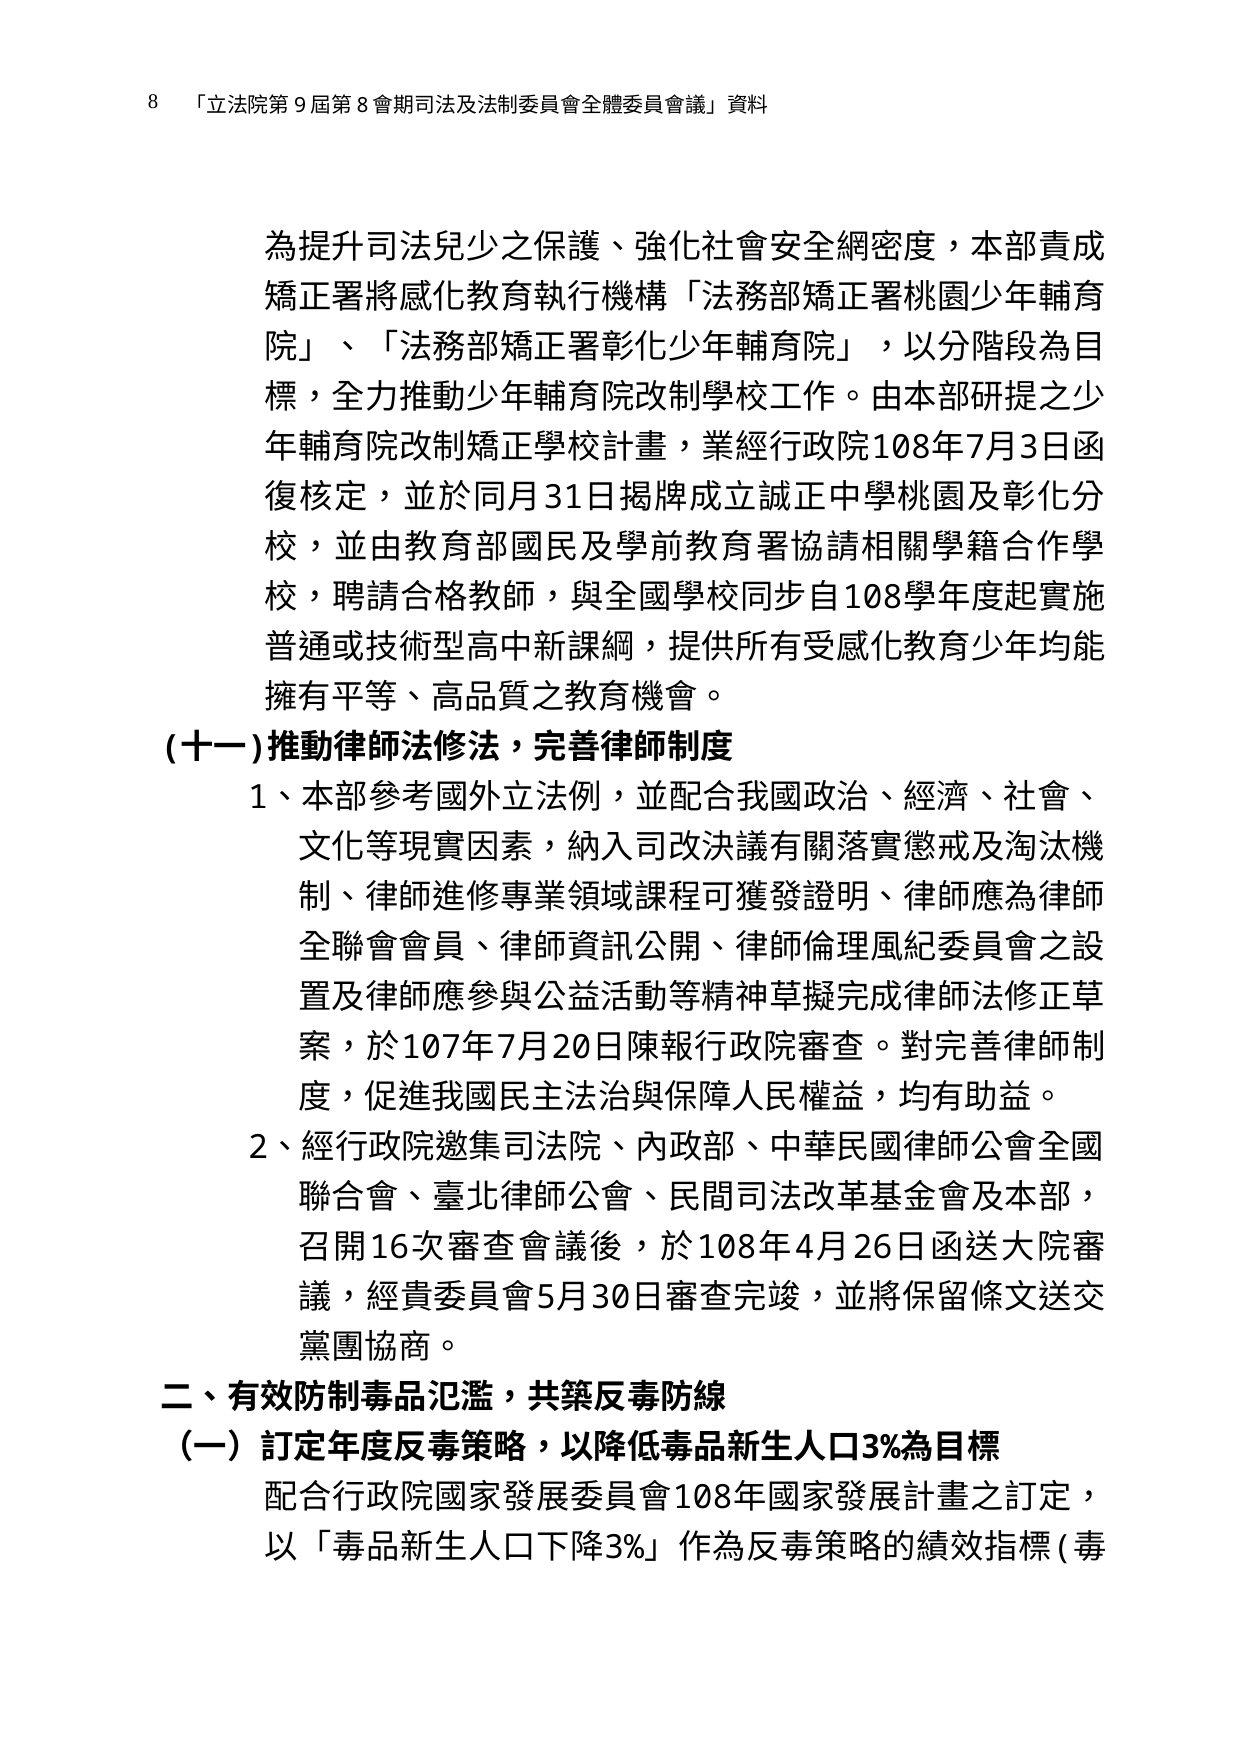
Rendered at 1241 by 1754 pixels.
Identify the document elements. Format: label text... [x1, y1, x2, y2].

text 二、有效防制毒品氾濫，共築反毒防線 [160, 1369, 1106, 1419]
text 1、本部參考國外立法例，並配合我國政治、經濟、社會、文化等現實因素，納入司改決議有關落實懲戒及淘汰機制、律師進修專業領域課程可獲發證明、律師應為律師全聯會會員、律師資訊公開、律師倫理風紀委員會之設置及律師應參與公益活動等精神草擬完成律師法修正草案，於107年7月20日陳報行政院審查。對完善律師制度，促進我國民主法治與保障人民權益，均有助益。 [248, 769, 1106, 1119]
text 為提升司法兒少之保護、強化社會安全網密度，本部責成矯正署將感化教育執行機構「法務部矯正署桃園少年輔育院」、「法務部矯正署彰化少年輔育院」，以分階段為目標，全力推動少年輔育院改制學校工作。由本部研提之少年輔育院改制矯正學校計畫，業經行政院108年7月3日函復核定，並於同月31日揭牌成立誠正中學桃園及彰化分校，並由教育部國民及學前教育署協請相關學籍合作學校，聘請合格教師，與全國學校同步自108學年度起實施普通或技術型高中新課綱，提供所有受感化教育少年均能擁有平等、高品質之教育機會。 [264, 219, 1106, 719]
text 配合行政院國家發展委員會108年國家發展計畫之訂定，以「毒品新生人口下降3%」作為反毒策略的績效指標(毒 [264, 1469, 1106, 1569]
text (十一)推動律師法修法，完善律師制度 [160, 719, 1106, 769]
text （一）訂定年度反毒策略，以降低毒品新生人口3%為目標 [160, 1419, 1106, 1469]
text 2、經行政院邀集司法院、內政部、中華民國律師公會全國聯合會、臺北律師公會、民間司法改革基金會及本部，召開16次審查會議後，於108年4月26日函送大院審議，經貴委員會5月30日審查完竣，並將保留條文送交黨團協商。 [248, 1119, 1106, 1369]
